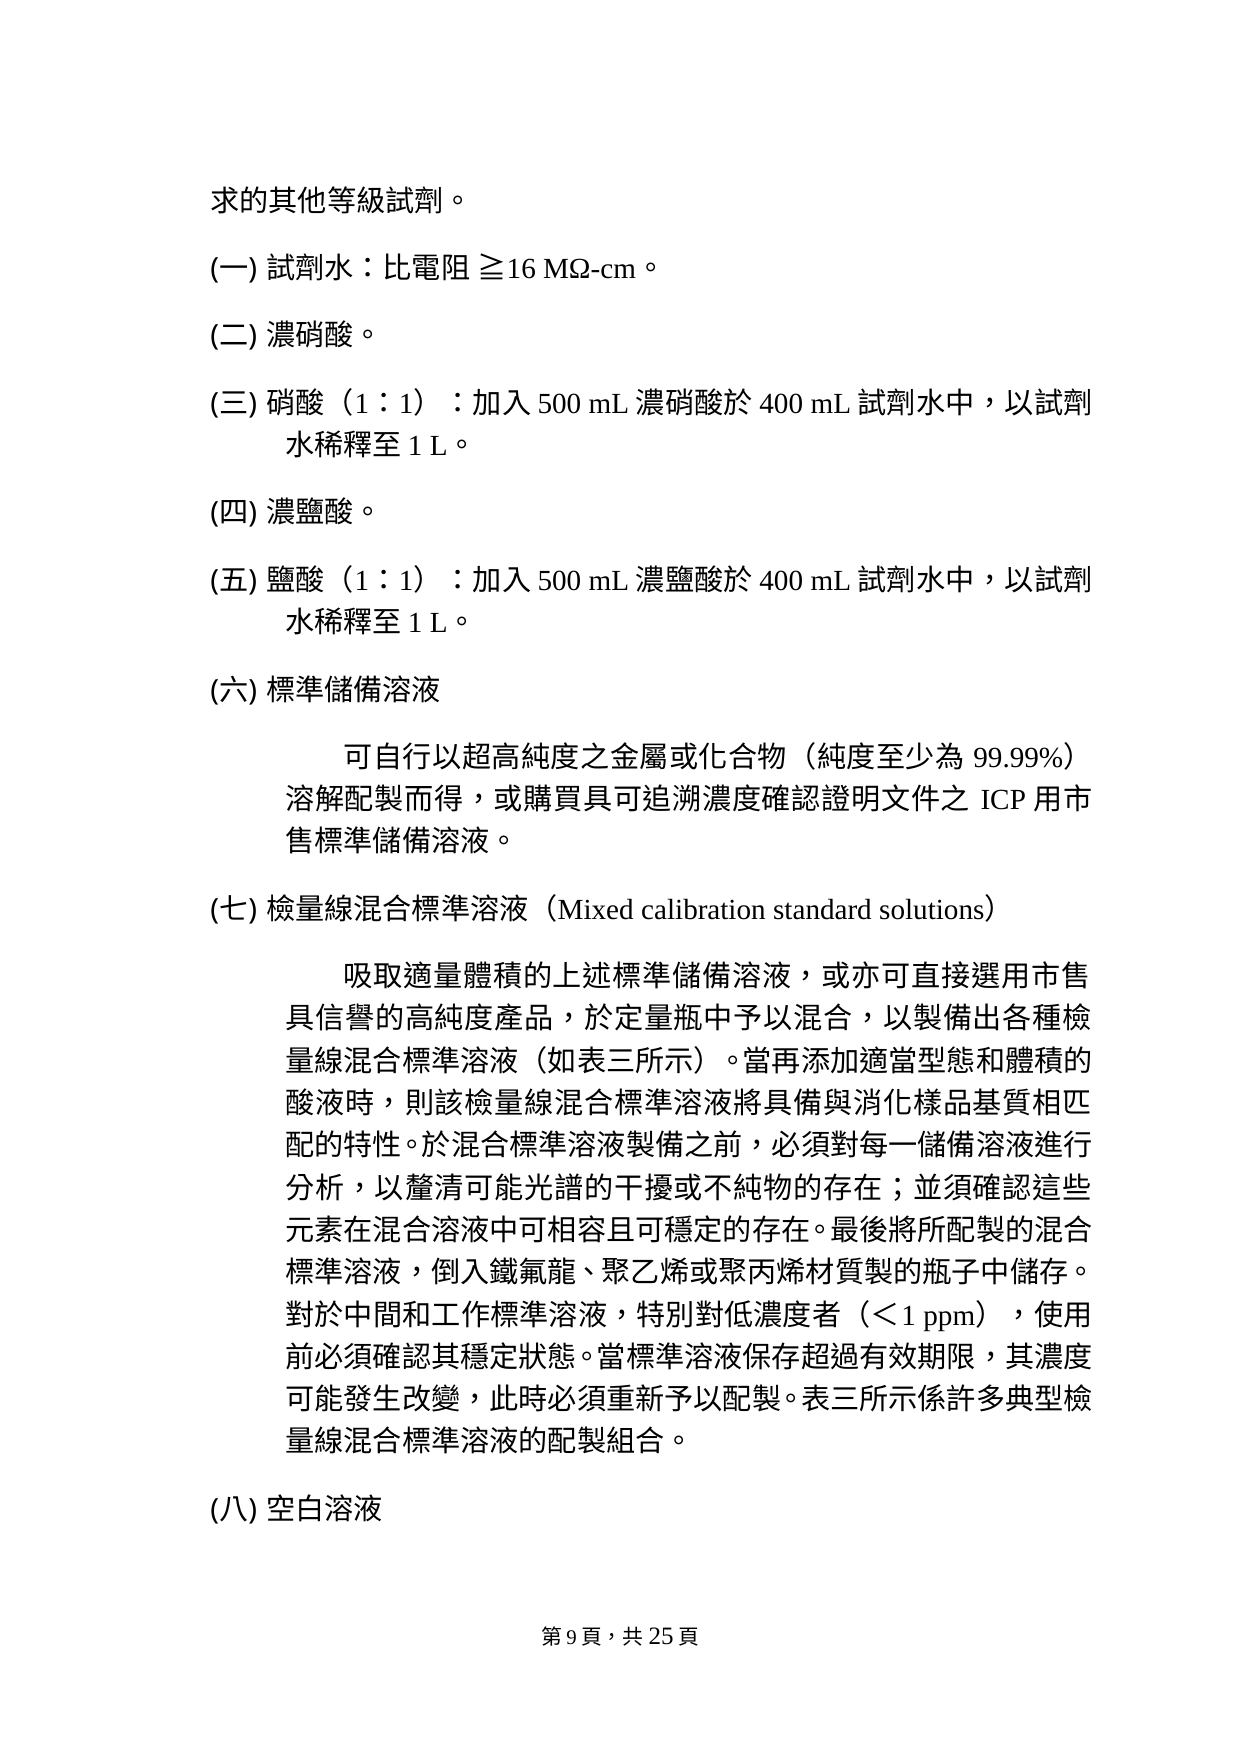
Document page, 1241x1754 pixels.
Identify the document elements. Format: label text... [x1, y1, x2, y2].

text 可自行以超高純度之金屬或化合物（純度至少為 99.99%）溶解配製而得，或購買具可追溯濃度確認證明文件之 ICP 用市售標準儲備溶液。 [285, 733, 1092, 860]
list 檢量線混合標準溶液（Mixed calibration standard solutions） [210, 885, 1092, 928]
text 吸取適量體積的上述標準儲備溶液，或亦可直接選用市售具信譽的高純度產品，於定量瓶中予以混合，以製備出各種檢量線混合標準溶液（如表三所示）。當再添加適當型態和體積的酸液時，則該檢量線混合標準溶液將具備與消化樣品基質相匹配的特性。於混合標準溶液製備之前，必須對每一儲備溶液進行分析，以釐清可能光譜的干擾或不純物的存在；並須確認這些元素在混合溶液中可相容且可穩定的存在。最後將所配製的混合標準溶液，倒入鐵氟龍、聚乙烯或聚丙烯材質製的瓶子中儲存。對於中間和工作標準溶液，特別對低濃度者（＜1 ppm），使用前必須確認其穩定狀態。當標準溶液保存超過有效期限，其濃度可能發生改變，此時必須重新予以配製。表三所示係許多典型檢量線混合標準溶液的配製組合。 [285, 953, 1092, 1460]
list 空白溶液 [210, 1485, 1092, 1528]
list 濃硝酸。 [210, 312, 1092, 354]
list 試劑水：比電阻 ≧16 MΩ-cm。 [210, 244, 1092, 287]
text 求的其他等級試劑。 [210, 177, 1092, 219]
list 硝酸（1：1）：加入500 mL濃硝酸於400 mL試劑水中，以試劑水稀釋至1 L。 [210, 379, 1092, 464]
list 濃鹽酸。 [210, 489, 1092, 531]
list 鹽酸（1：1）：加入500 mL濃鹽酸於400 mL試劑水中，以試劑水稀釋至1 L。 [210, 556, 1092, 641]
list 標準儲備溶液 [210, 666, 1092, 708]
